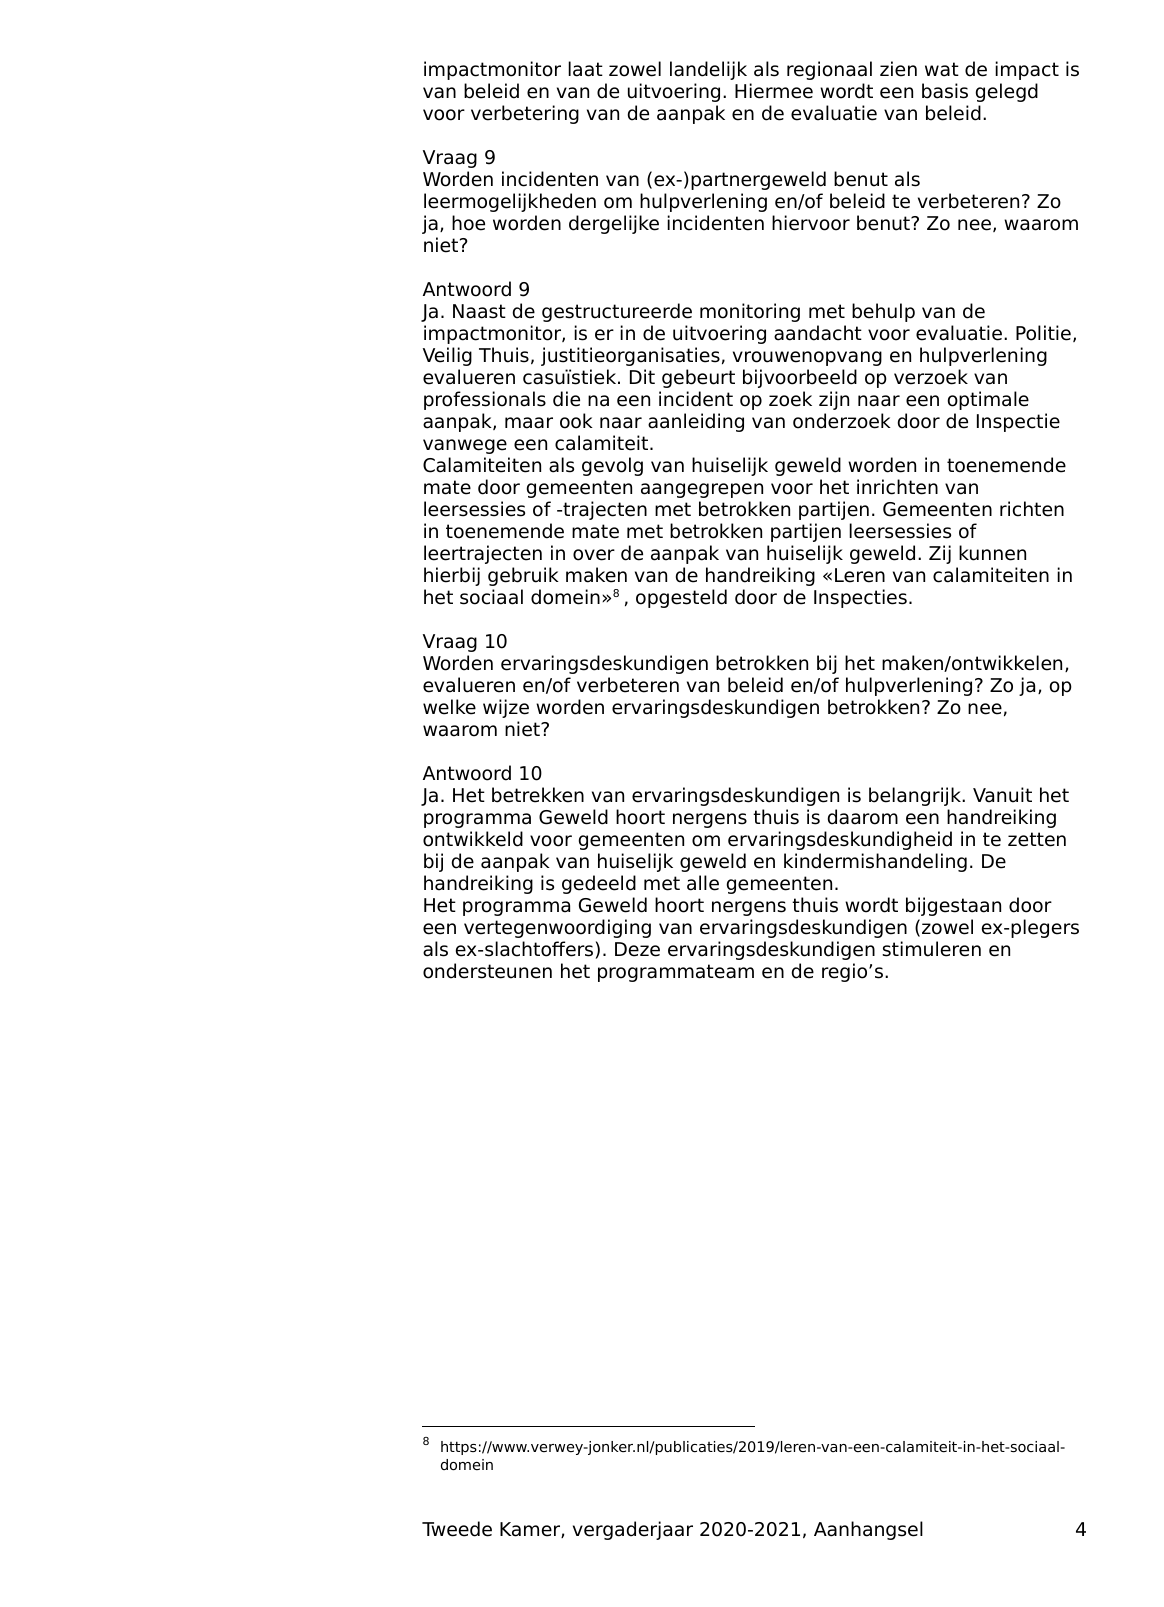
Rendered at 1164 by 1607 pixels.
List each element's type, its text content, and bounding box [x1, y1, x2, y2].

text Antwoord 10 [422, 763, 1087, 785]
text Worden ervaringsdeskundigen betrokken bij het maken/ontwikkelen, evalueren en/of verbeteren van beleid en/of hulpverlening? Zo ja, op welke wijze worden ervaringsdeskundigen betrokken? Zo nee, waarom niet? [422, 653, 1087, 741]
text https://www.verwey-jonker.nl/publicaties/2019/leren-van-een-calamiteit-in-het-sociaal-domein [422, 1435, 1087, 1474]
text impactmonitor laat zowel landelijk als regionaal zien wat de impact is van beleid en van de uitvoering. Hiermee wordt een basis gelegd voor verbetering van de aanpak en de evaluatie van beleid. [422, 59, 1087, 125]
text Vraag 9 [422, 147, 1087, 169]
text Ja. Naast de gestructureerde monitoring met behulp van de impactmonitor, is er in de uitvoering aandacht voor evaluatie. Politie, Veilig Thuis, justitieorganisaties, vrouwenopvang en hulpverlening evalueren casuïstiek. Dit gebeurt bijvoorbeeld op verzoek van professionals die na een incident op zoek zijn naar een optimale aanpak, maar ook naar aanleiding van onderzoek door de Inspectie vanwege een calamiteit. [422, 301, 1087, 455]
text Calamiteiten als gevolg van huiselijk geweld worden in toenemende mate door gemeenten aangegrepen voor het inrichten van leersessies of -trajecten met betrokken partijen. Gemeenten richten in toenemende mate met betrokken partijen leersessies of leertrajecten in over de aanpak van huiselijk geweld. Zij kunnen hierbij gebruik maken van de handreiking «Leren van calamiteiten in het sociaal domein», opgesteld door de Inspecties. [422, 455, 1087, 609]
text Worden incidenten van (ex-)partnergeweld benut als leermogelijkheden om hulpverlening en/of beleid te verbeteren? Zo ja, hoe worden dergelijke incidenten hiervoor benut? Zo nee, waarom niet? [422, 169, 1087, 257]
text Vraag 10 [422, 631, 1087, 653]
text Het programma Geweld hoort nergens thuis wordt bijgestaan door een vertegenwoordiging van ervaringsdeskundigen (zowel ex-plegers als ex-slachtoffers). Deze ervaringsdeskundigen stimuleren en ondersteunen het programmateam en de regio’s. [422, 895, 1087, 983]
text Antwoord 9 [422, 279, 1087, 301]
text Ja. Het betrekken van ervaringsdeskundigen is belangrijk. Vanuit het programma Geweld hoort nergens thuis is daarom een handreiking ontwikkeld voor gemeenten om ervaringsdeskundigheid in te zetten bij de aanpak van huiselijk geweld en kindermishandeling. De handreiking is gedeeld met alle gemeenten. [422, 785, 1087, 895]
